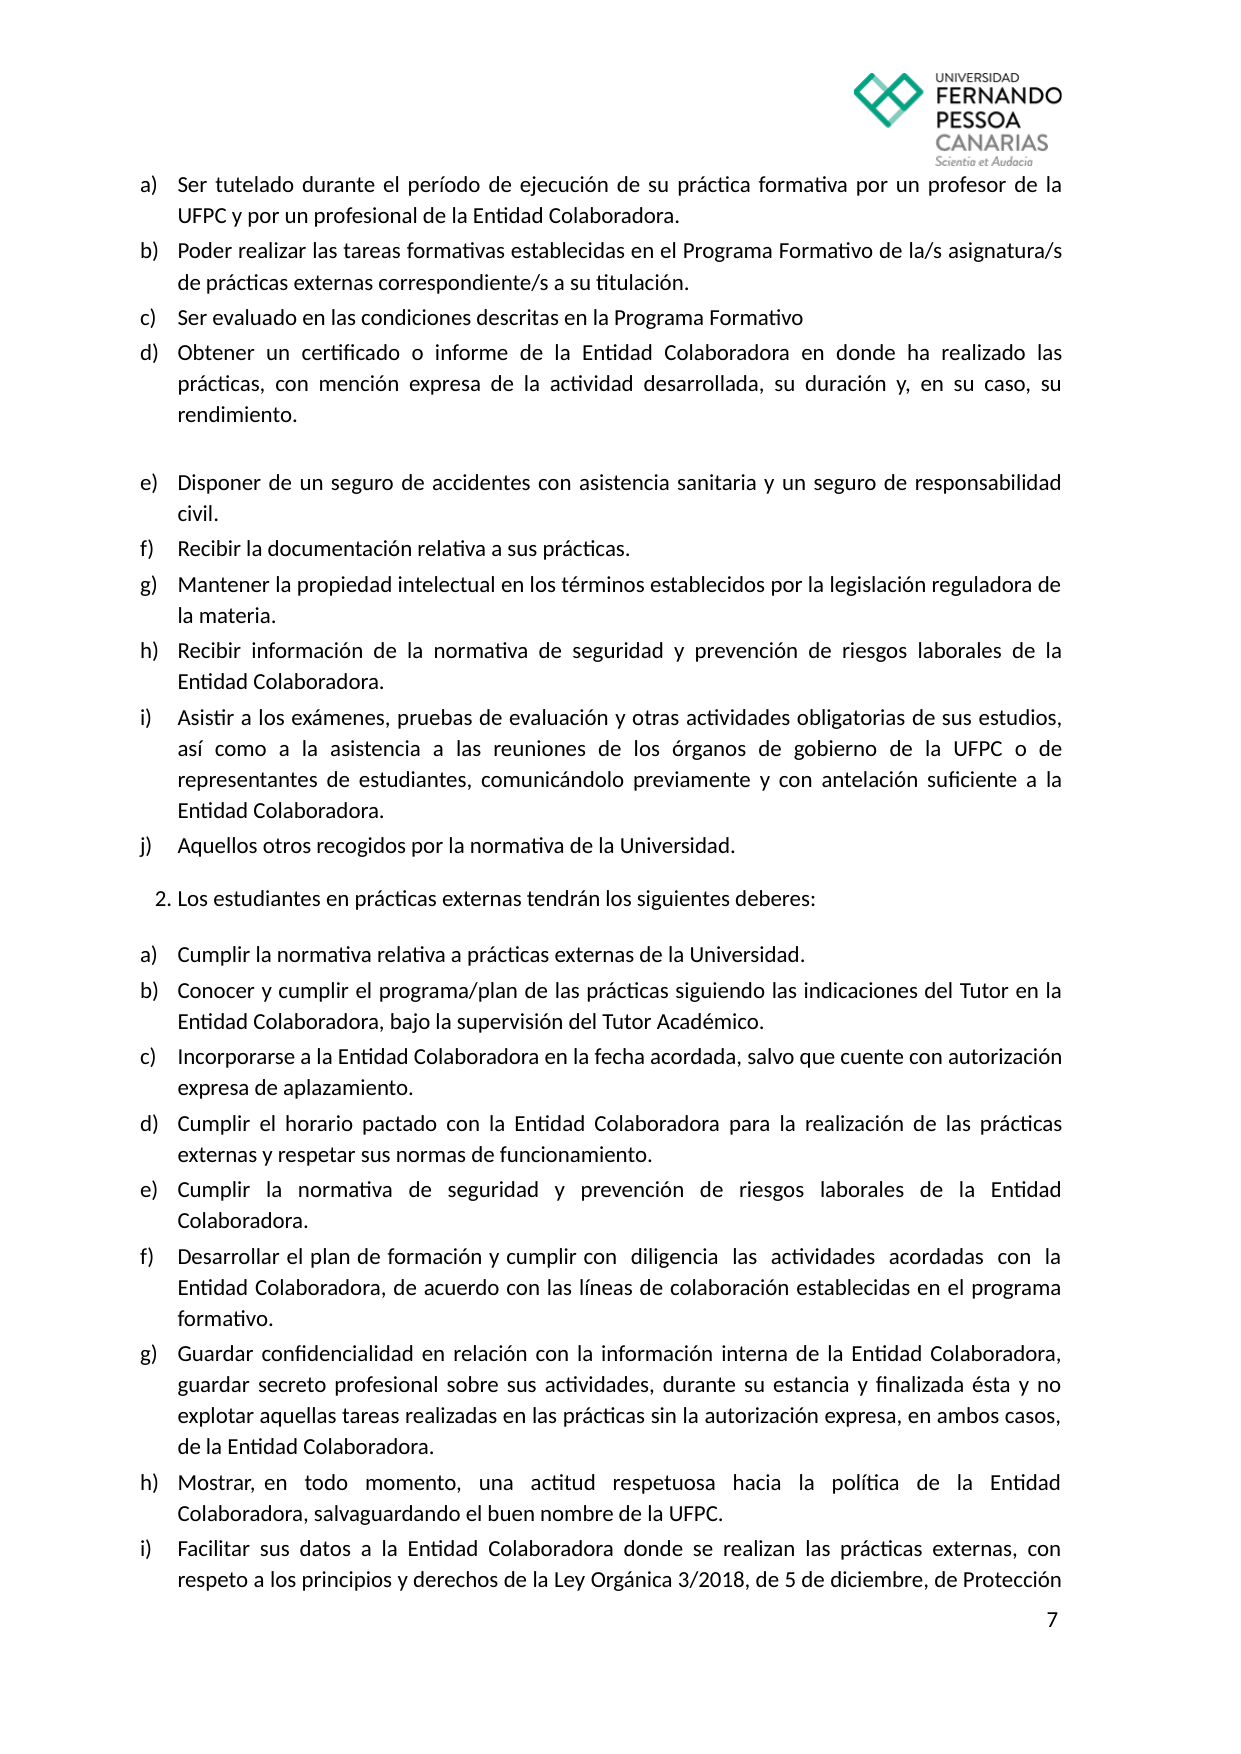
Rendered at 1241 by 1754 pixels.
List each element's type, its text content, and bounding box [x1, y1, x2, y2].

list Conocer y cumplir el programa/plan de las prácticas siguiendo las indicaciones del Tutor en la Entidad Colaboradora, bajo la supervisión del Tutor Académico. [140, 976, 1063, 1035]
list Poder realizar las tareas formativas establecidas en el Programa Formativo de la/s asignatura/s de prácticas externas correspondiente/s a su titulación. [140, 237, 1063, 296]
list Disponer de un seguro de accidentes con asistencia sanitaria y un seguro de responsabilidad civil. [140, 468, 1063, 527]
list Cumplir la normativa relativa a prácticas externas de la Universidad. [140, 941, 1063, 968]
list Recibir la documentación relativa a sus prácticas. [140, 534, 1063, 562]
list Mostrar, en todo momento, una actitud respetuosa hacia la política de la Entidad Colaboradora, salvaguardando el buen nombre de la UFPC. [140, 1468, 1063, 1527]
list Guardar confidencialidad en relación con la información interna de la Entidad Colaboradora, guardar secreto profesional sobre sus actividades, durante su estancia y finalizada ésta y no explotar aquellas tareas realizadas en las prácticas sin la autorización expresa, en ambos casos, de la Entidad Colaboradora. [140, 1339, 1063, 1460]
list Facilitar sus datos a la Entidad Colaboradora donde se realizan las prácticas externas, con respeto a los principios y derechos de la Ley Orgánica 3/2018, de 5 de diciembre, de Protección [140, 1534, 1063, 1593]
list Obtener un certificado o informe de la Entidad Colaboradora en donde ha realizado las prácticas, con mención expresa de la actividad desarrollada, su duración y, en su caso, su rendimiento. [140, 338, 1063, 429]
list Recibir información de la normativa de seguridad y prevención de riesgos laborales de la Entidad Colaboradora. [140, 636, 1063, 695]
list Los estudiantes en prácticas externas tendrán los siguientes deberes: [154, 884, 1063, 912]
list Asistir a los exámenes, pruebas de evaluación y otras actividades obligatorias de sus estudios, así como a la asistencia a las reuniones de los órganos de gobierno de la UFPC o de representantes de estudiantes, comunicándolo previamente y con antelación suficiente a la Entidad Colaboradora. [140, 703, 1063, 824]
list Ser tutelado durante el período de ejecución de su práctica formativa por un profesor de la UFPC y por un profesional de la Entidad Colaboradora. [140, 170, 1063, 229]
list Incorporarse a la Entidad Colaboradora en la fecha acordada, salvo que cuente con autorización expresa de aplazamiento. [140, 1042, 1063, 1101]
list Mantener la propiedad intelectual en los términos establecidos por la legislación reguladora de la materia. [140, 570, 1063, 629]
list Aquellos otros recogidos por la normativa de la Universidad. [140, 831, 1063, 859]
list Desarrollar el plan de formación y cumplir con diligencia las actividades acordadas con la Entidad Colaboradora, de acuerdo con las líneas de colaboración establecidas en el programa formativo. [140, 1242, 1063, 1332]
list Cumplir el horario pactado con la Entidad Colaboradora para la realización de las prácticas externas y respetar sus normas de funcionamiento. [140, 1109, 1063, 1168]
list Ser evaluado en las condiciones descritas en la Programa Formativo [140, 303, 1063, 331]
list Cumplir la normativa de seguridad y prevención de riesgos laborales de la Entidad Colaboradora. [140, 1175, 1063, 1234]
